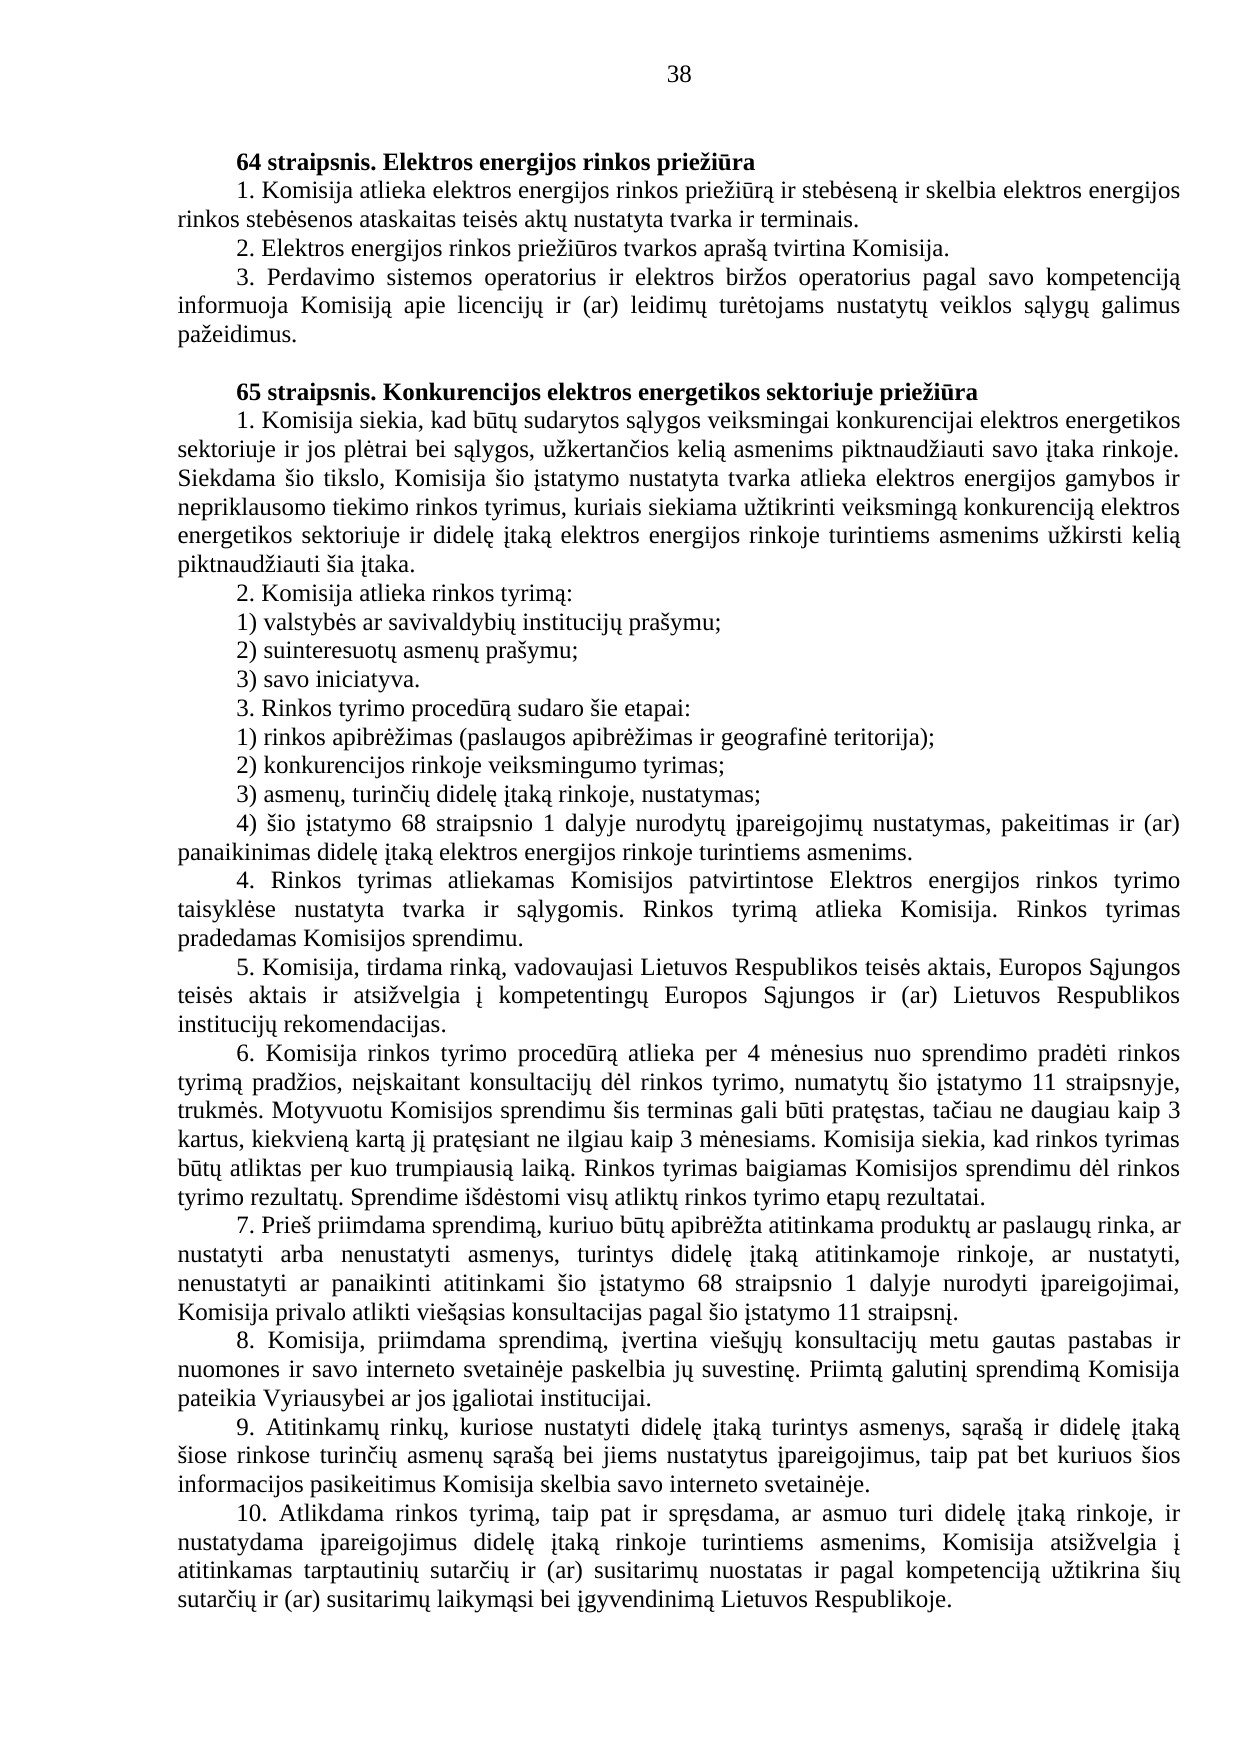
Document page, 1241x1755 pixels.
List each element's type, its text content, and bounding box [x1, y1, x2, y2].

text 4) šio įstatymo 68 straipsnio 1 dalyje nurodytų įpareigojimų nustatymas, pakeitimas ir (ar) panaikinimas didelę įtaką elektros energijos rinkoje turintiems asmenims. [177, 808, 1181, 866]
text 7. Prieš priimdama sprendimą, kuriuo būtų apibrėžta atitinkama produktų ar paslaugų rinka, ar nustatyti arba nenustatyti asmenys, turintys didelę įtaką atitinkamoje rinkoje, ar nustatyti, nenustatyti ar panaikinti atitinkami šio įstatymo 68 straipsnio 1 dalyje nurodyti įpareigojimai, Komisija privalo atlikti viešąsias konsultacijas pagal šio įstatymo 11 straipsnį. [177, 1211, 1181, 1326]
text 64 straipsnis. Elektros energijos rinkos priežiūra [177, 147, 1181, 176]
text 2. Elektros energijos rinkos priežiūros tvarkos aprašą tvirtina Komisija. [177, 233, 1181, 262]
text 65 straipsnis. Konkurencijos elektros energetikos sektoriuje priežiūra [177, 377, 1181, 406]
text 3) savo iniciatyva. [177, 664, 1181, 693]
text 3. Rinkos tyrimo procedūrą sudaro šie etapai: [177, 693, 1181, 722]
text 9. Atitinkamų rinkų, kuriose nustatyti didelę įtaką turintys asmenys, sąrašą ir didelę įtaką šiose rinkose turinčių asmenų sąrašą bei jiems nustatytus įpareigojimus, taip pat bet kuriuos šios informacijos pasikeitimus Komisija skelbia savo interneto svetainėje. [177, 1412, 1181, 1498]
text 10. Atlikdama rinkos tyrimą, taip pat ir spręsdama, ar asmuo turi didelę įtaką rinkoje, ir nustatydama įpareigojimus didelę įtaką rinkoje turintiems asmenims, Komisija atsižvelgia į atitinkamas tarptautinių sutarčių ir (ar) susitarimų nuostatas ir pagal kompetenciją užtikrina šių sutarčių ir (ar) susitarimų laikymąsi bei įgyvendinimą Lietuvos Respublikoje. [177, 1498, 1181, 1613]
text 1. Komisija siekia, kad būtų sudarytos sąlygos veiksmingai konkurencijai elektros energetikos sektoriuje ir jos plėtrai bei sąlygos, užkertančios kelią asmenims piktnaudžiauti savo įtaka rinkoje. Siekdama šio tikslo, Komisija šio įstatymo nustatyta tvarka atlieka elektros energijos gamybos ir nepriklausomo tiekimo rinkos tyrimus, kuriais siekiama užtikrinti veiksmingą konkurenciją elektros energetikos sektoriuje ir didelę įtaką elektros energijos rinkoje turintiems asmenims užkirsti kelią piktnaudžiauti šia įtaka. [177, 406, 1181, 578]
text 1. Komisija atlieka elektros energijos rinkos priežiūrą ir stebėseną ir skelbia elektros energijos rinkos stebėsenos ataskaitas teisės aktų nustatyta tvarka ir terminais. [177, 176, 1181, 233]
text 3) asmenų, turinčių didelę įtaką rinkoje, nustatymas; [177, 779, 1181, 808]
text 6. Komisija rinkos tyrimo procedūrą atlieka per 4 mėnesius nuo sprendimo pradėti rinkos tyrimą pradžios, neįskaitant konsultacijų dėl rinkos tyrimo, numatytų šio įstatymo 11 straipsnyje, trukmės. Motyvuotu Komisijos sprendimu šis terminas gali būti pratęstas, tačiau ne daugiau kaip 3 kartus, kiekvieną kartą jį pratęsiant ne ilgiau kaip 3 mėnesiams. Komisija siekia, kad rinkos tyrimas būtų atliktas per kuo trumpiausią laiką. Rinkos tyrimas baigiamas Komisijos sprendimu dėl rinkos tyrimo rezultatų. Sprendime išdėstomi visų atliktų rinkos tyrimo etapų rezultatai. [177, 1038, 1181, 1211]
text 5. Komisija, tirdama rinką, vadovaujasi Lietuvos Respublikos teisės aktais, Europos Sąjungos teisės aktais ir atsižvelgia į kompetentingų Europos Sąjungos ir (ar) Lietuvos Respublikos institucijų rekomendacijas. [177, 952, 1181, 1038]
text 2) suinteresuotų asmenų prašymu; [177, 636, 1181, 664]
text 8. Komisija, priimdama sprendimą, įvertina viešųjų konsultacijų metu gautas pastabas ir nuomones ir savo interneto svetainėje paskelbia jų suvestinę. Priimtą galutinį sprendimą Komisija pateikia Vyriausybei ar jos įgaliotai institucijai. [177, 1326, 1181, 1412]
text 2. Komisija atlieka rinkos tyrimą: [177, 578, 1181, 607]
text 3. Perdavimo sistemos operatorius ir elektros biržos operatorius pagal savo kompetenciją informuoja Komisiją apie licencijų ir (ar) leidimų turėtojams nustatytų veiklos sąlygų galimus pažeidimus. [177, 262, 1181, 348]
text 2) konkurencijos rinkoje veiksmingumo tyrimas; [177, 751, 1181, 779]
text 4. Rinkos tyrimas atliekamas Komisijos patvirtintose Elektros energijos rinkos tyrimo taisyklėse nustatyta tvarka ir sąlygomis. Rinkos tyrimą atlieka Komisija. Rinkos tyrimas pradedamas Komisijos sprendimu. [177, 866, 1181, 952]
text 1) rinkos apibrėžimas (paslaugos apibrėžimas ir geografinė teritorija); [177, 722, 1181, 751]
text 1) valstybės ar savivaldybių institucijų prašymu; [177, 607, 1181, 636]
